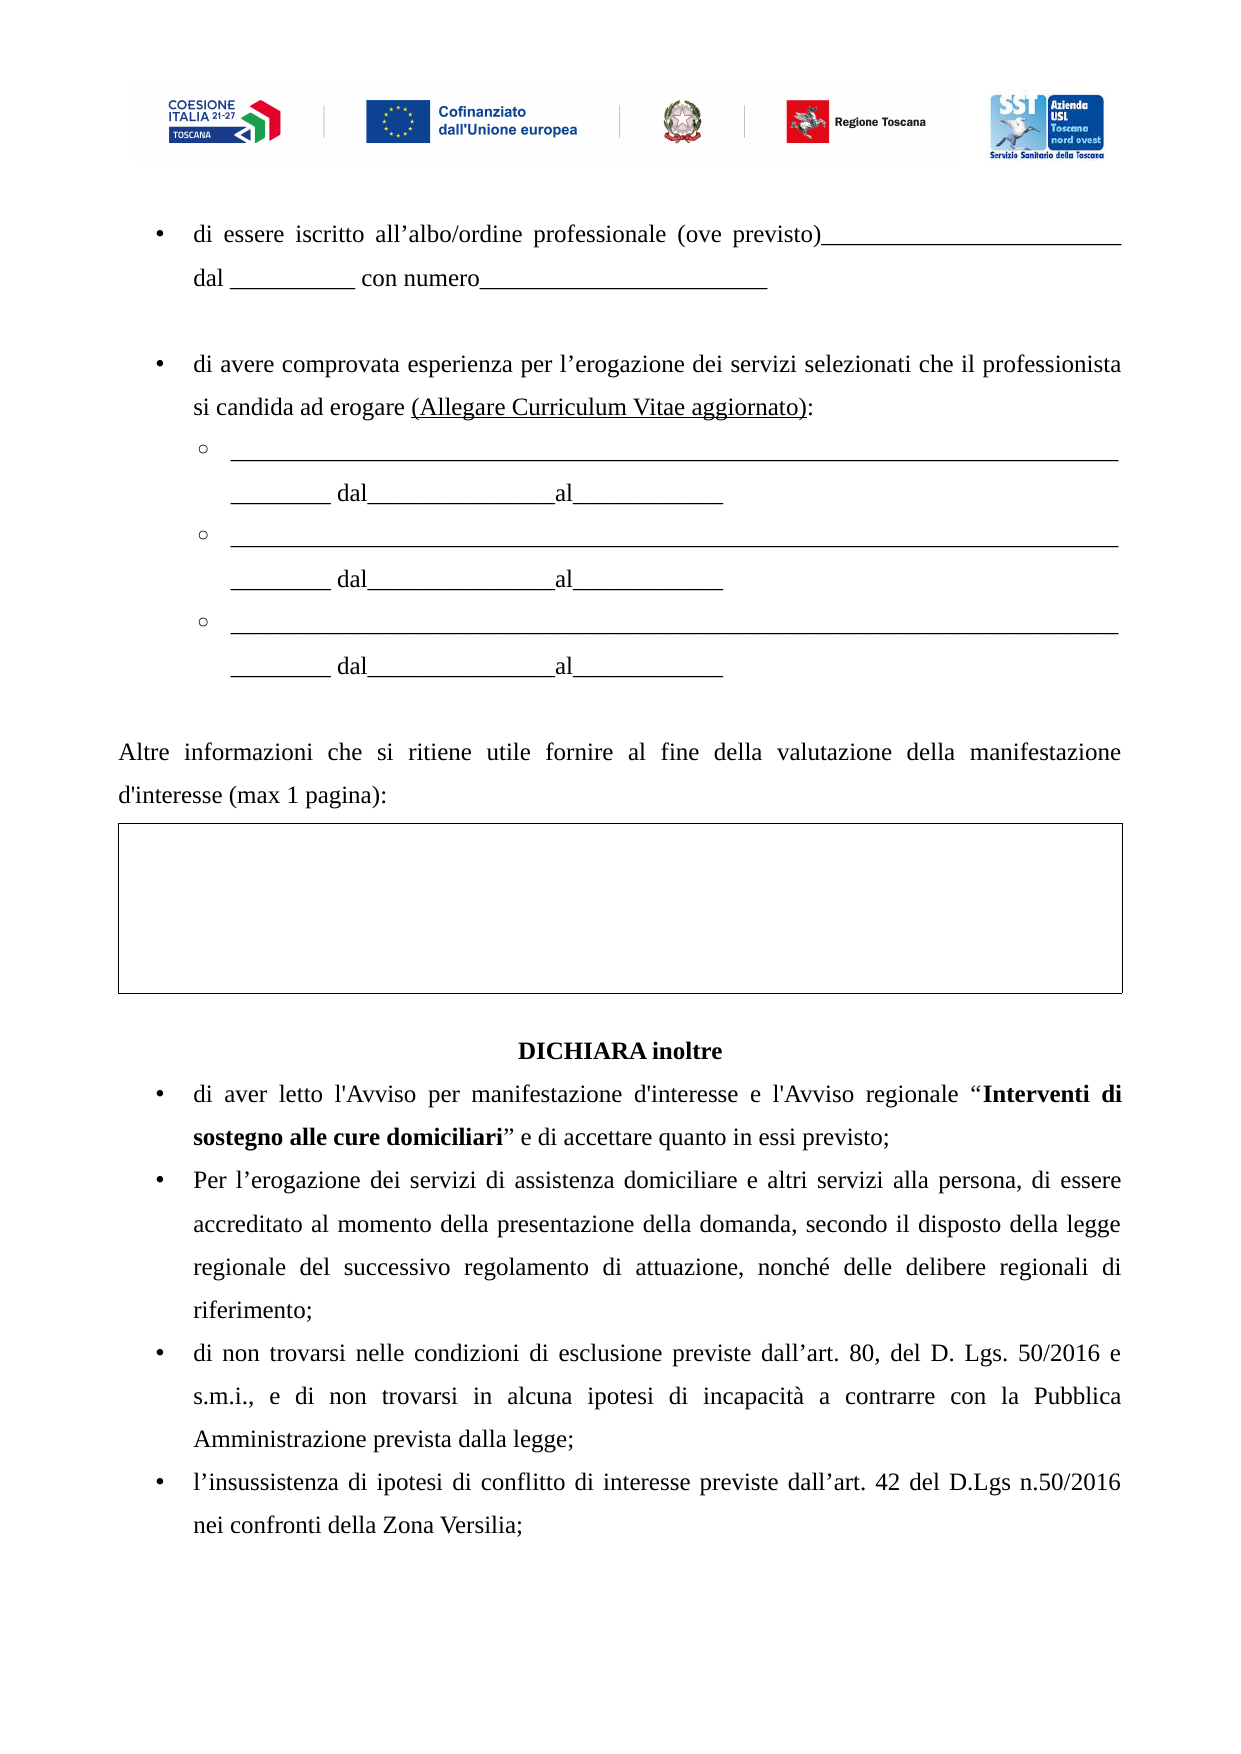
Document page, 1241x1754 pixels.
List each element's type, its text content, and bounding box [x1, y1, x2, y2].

list di essere iscritto all’albo/ordine professionale (ove previsto)________________________ dal __________ con numero_______________________ [156, 219, 1122, 291]
picture [132, 80, 960, 163]
table_header [119, 824, 1122, 993]
list _______________________________________________________________________________ dal_______________al____________ [193, 608, 1122, 679]
text DICHIARA inoltre [118, 1036, 1122, 1065]
list _______________________________________________________________________________ dal_______________al____________ [193, 521, 1122, 593]
picture [985, 90, 1108, 161]
list di aver letto l'Avviso per manifestazione d'interesse e l'Avviso regionale “Interventi di sostegno alle cure domiciliari” e di accettare quanto in essi previsto; [156, 1079, 1122, 1151]
list di avere comprovata esperienza per l’erogazione dei servizi selezionati che il professionista si candida ad erogare (Allegare Curriculum Vitae aggiornato): [156, 349, 1122, 421]
list l’insussistenza di ipotesi di conflitto di interesse previste dall’art. 42 del D.Lgs n.50/2016 nei confronti della Zona Versilia; [156, 1467, 1122, 1539]
list Per l’erogazione dei servizi di assistenza domiciliare e altri servizi alla persona, di essere accreditato al momento della presentazione della domanda, secondo il disposto della legge regionale del successivo regolamento di attuazione, nonché delle delibere regionali di riferimento; [156, 1166, 1122, 1324]
list _______________________________________________________________________________ dal_______________al____________ [193, 435, 1122, 507]
list di non trovarsi nelle condizioni di esclusione previste dall’art. 80, del D. Lgs. 50/2016 e s.m.i., e di non trovarsi in alcuna ipotesi di incapacità a contrarre con la Pubblica Amministrazione prevista dalla legge; [156, 1338, 1122, 1453]
text Altre informazioni che si ritiene utile fornire al fine della valutazione della manifestazione d'interesse (max 1 pagina): [118, 737, 1122, 809]
